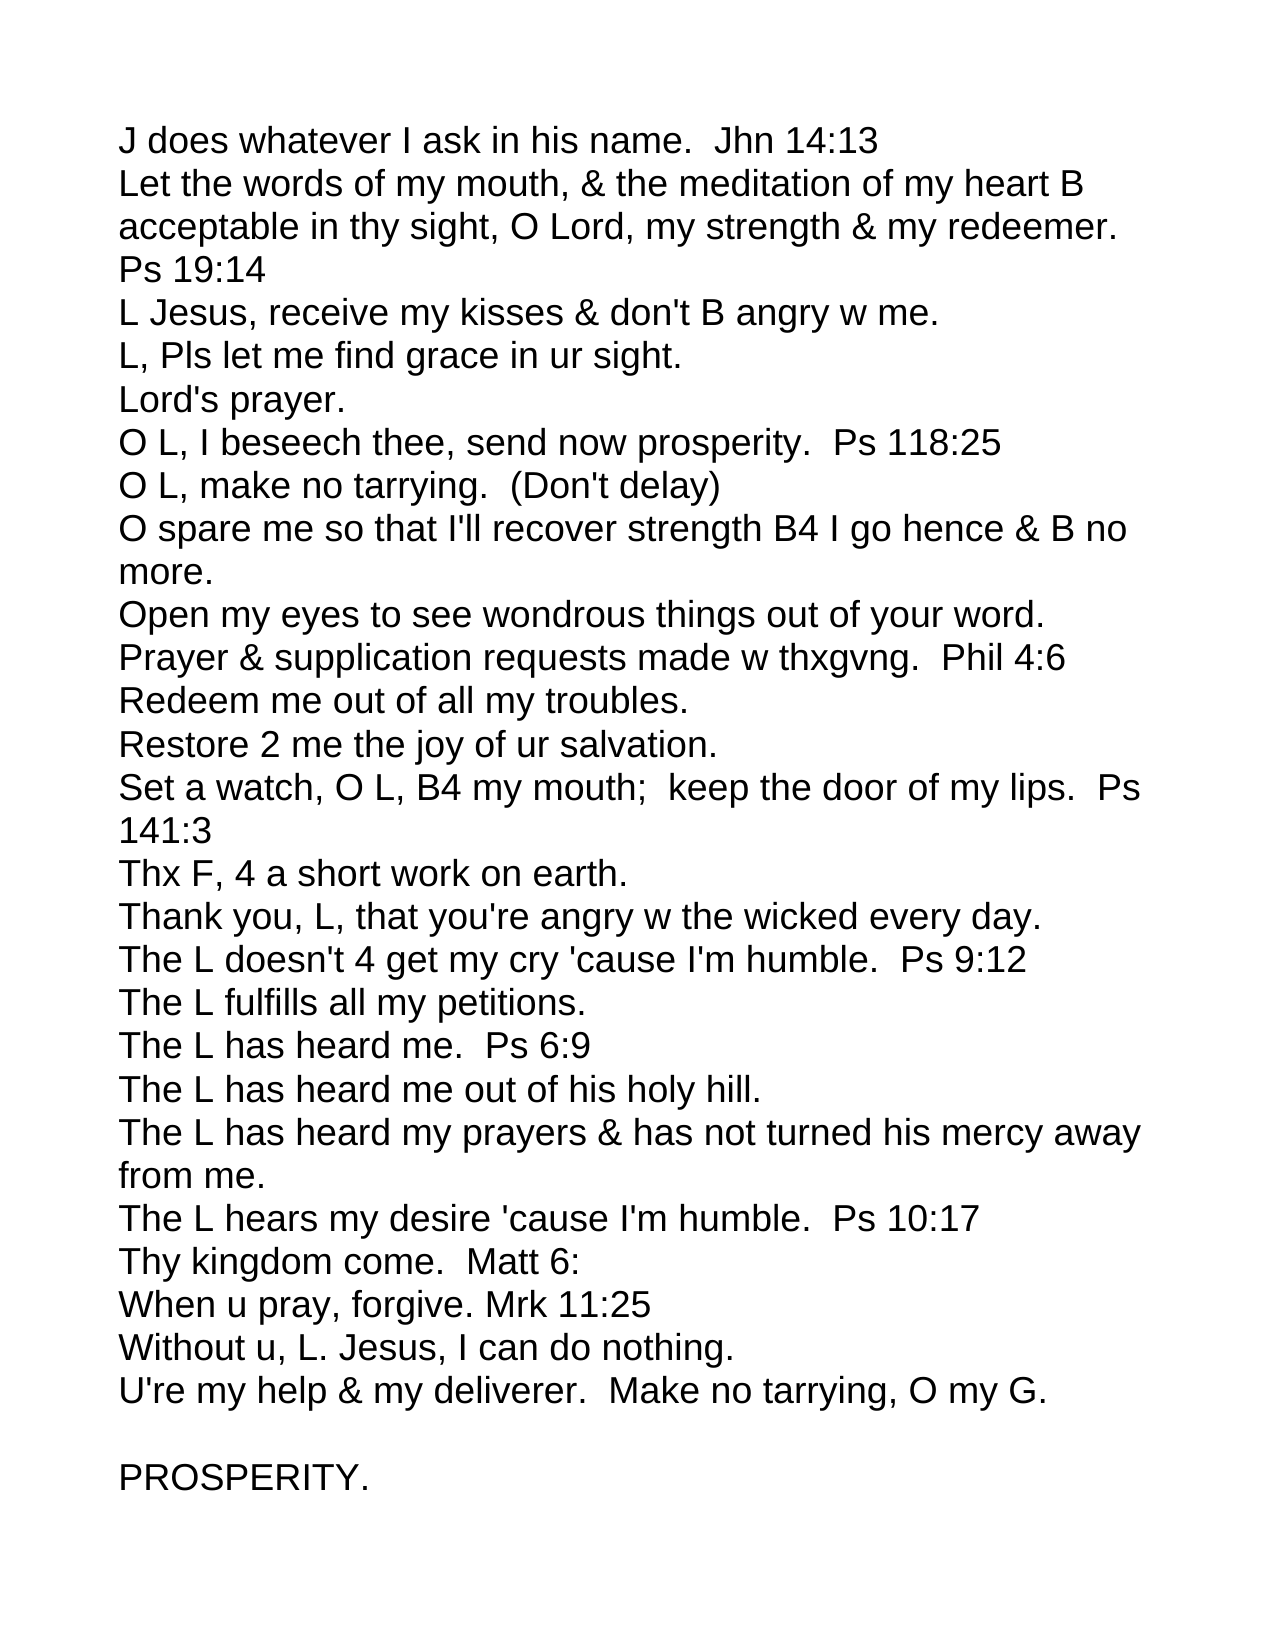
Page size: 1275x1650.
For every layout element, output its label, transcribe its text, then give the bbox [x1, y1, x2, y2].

text Open my eyes to see wondrous things out of your word. [118, 592, 1157, 636]
text The L has heard me out of his holy hill. [118, 1067, 1157, 1110]
text Thx F, 4 a short work on earth. [118, 851, 1157, 894]
text Thank you, L, that you're angry w the wicked every day. [118, 894, 1157, 937]
text Redeem me out of all my troubles. [118, 679, 1157, 722]
text The L has heard me. Ps 6:9 [118, 1024, 1157, 1067]
text Set a watch, O L, B4 my mouth; keep the door of my lips. Ps 141:3 [118, 765, 1157, 851]
text L Jesus, receive my kisses & don't B angry w me. [118, 291, 1157, 334]
text O L, make no tarrying. (Don't delay) [118, 463, 1157, 506]
text When u pray, forgive. Mrk 11:25 [118, 1282, 1157, 1326]
text PROSPERITY. [118, 1455, 1157, 1498]
text Lord's prayer. [118, 377, 1157, 420]
text U're my help & my deliverer. Make no tarrying, O my G. [118, 1369, 1157, 1412]
text J does whatever I ask in his name. Jhn 14:13 [118, 118, 1157, 161]
text L, Pls let me find grace in ur sight. [118, 334, 1157, 377]
text Without u, L. Jesus, I can do nothing. [118, 1326, 1157, 1369]
text Thy kingdom come. Matt 6: [118, 1239, 1157, 1282]
text The L hears my desire 'cause I'm humble. Ps 10:17 [118, 1196, 1157, 1239]
text Let the words of my mouth, & the meditation of my heart B acceptable in thy sight, O Lord, my strength & my redeemer. Ps 19:14 [118, 161, 1157, 291]
text Prayer & supplication requests made w thxgvng. Phil 4:6 [118, 636, 1157, 679]
text O spare me so that I'll recover strength B4 I go hence & B no more. [118, 506, 1157, 592]
text Restore 2 me the joy of ur salvation. [118, 722, 1157, 765]
text The L doesn't 4 get my cry 'cause I'm humble. Ps 9:12 [118, 937, 1157, 981]
text The L has heard my prayers & has not turned his mercy away from me. [118, 1110, 1157, 1196]
text O L, I beseech thee, send now prosperity. Ps 118:25 [118, 420, 1157, 463]
text The L fulfills all my petitions. [118, 981, 1157, 1024]
